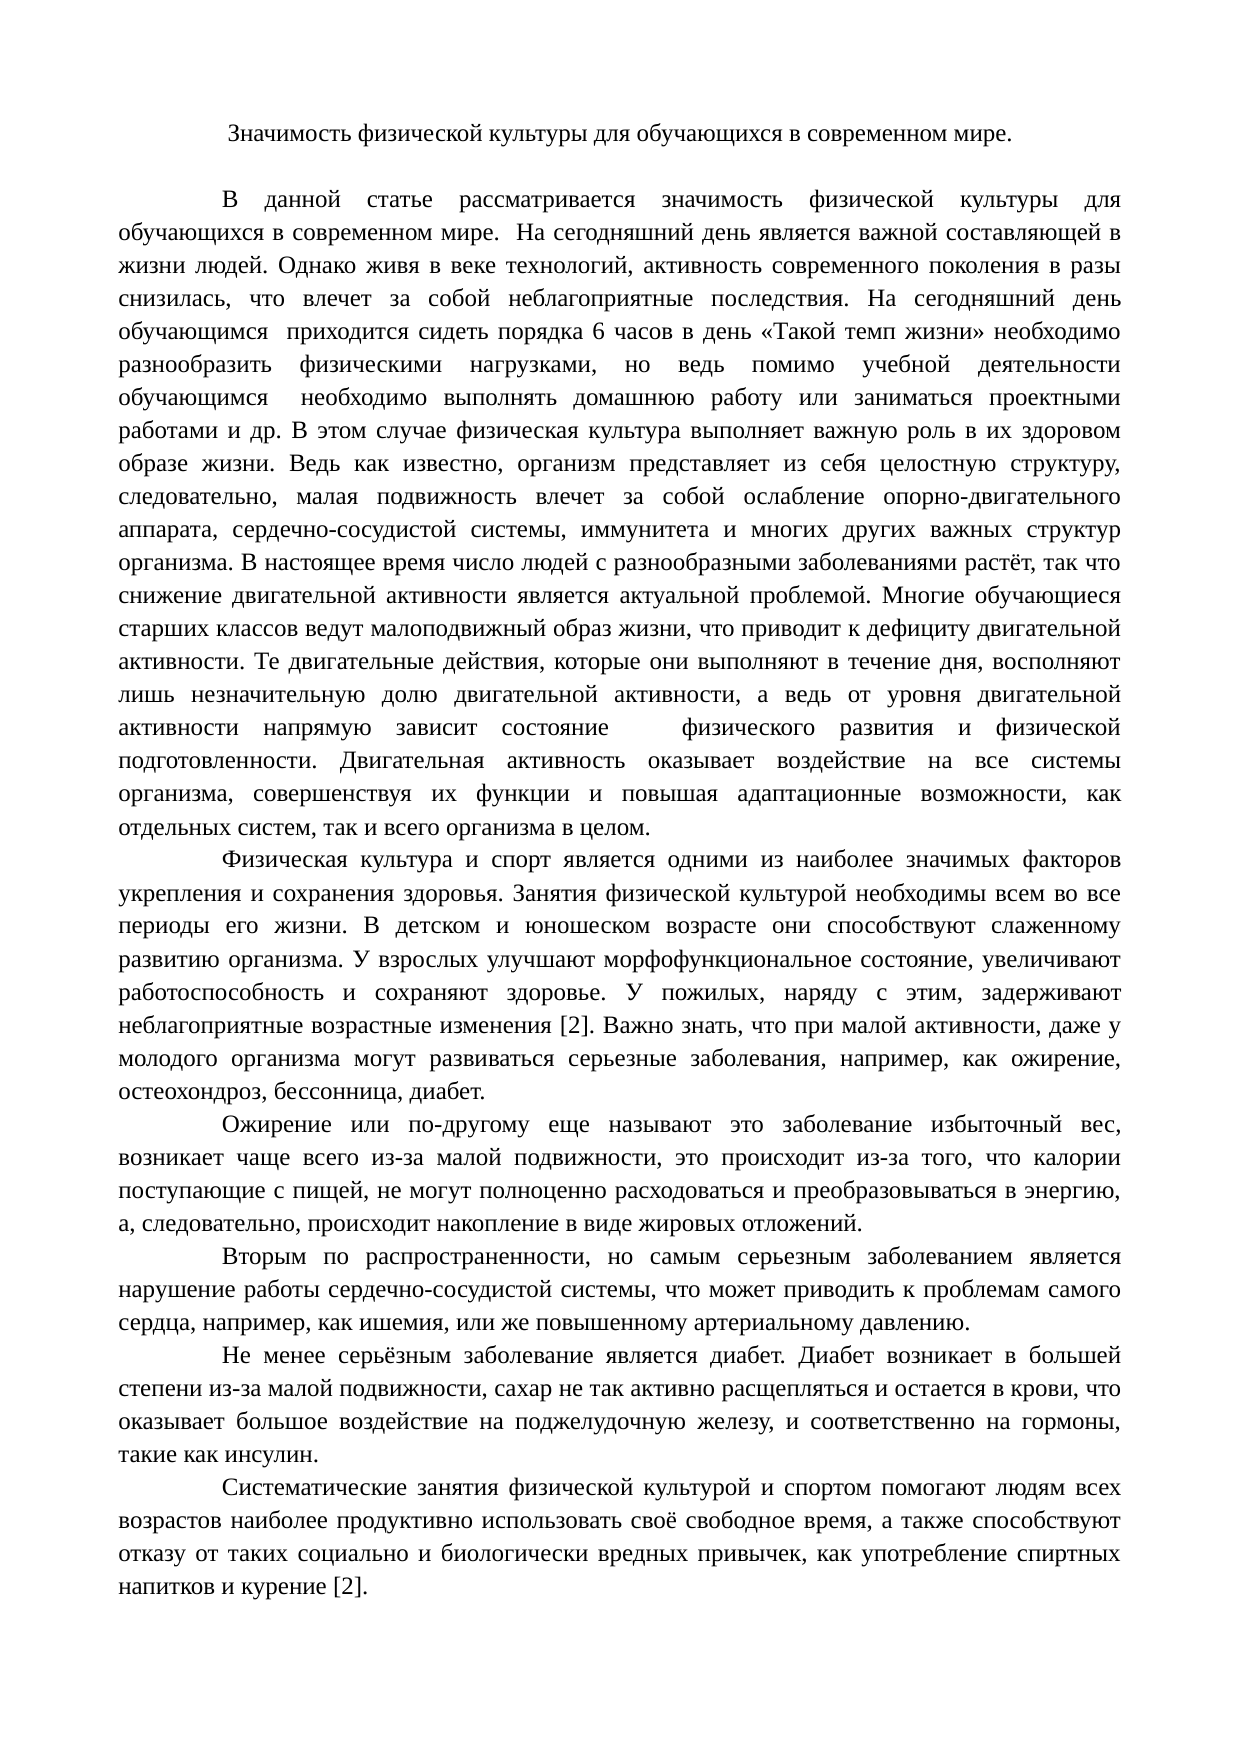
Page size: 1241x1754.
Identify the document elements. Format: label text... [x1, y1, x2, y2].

text Значимость физической культуры для обучающихся в современном мире. [118, 118, 1122, 147]
text Систематические занятия физической культурой и спортом помогают людям всех возрастов наиболее продуктивно использовать своё свободное время, а также способствуют отказу от таких социально и биологически вредных привычек, как употребление спиртных напитков и курение [2]. [118, 1472, 1122, 1600]
text Не менее серьёзным заболевание является диабет. Диабет возникает в большей степени из-за малой подвижности, сахар не так активно расщепляться и остается в крови, что оказывает большое воздействие на поджелудочную железу, и соответственно на гормоны, такие как инсулин. [118, 1340, 1122, 1468]
text Вторым по распространенности, но самым серьезным заболеванием является нарушение работы сердечно-сосудистой системы, что может приводить к проблемам самого сердца, например, как ишемия, или же повышенному артериальному давлению. [118, 1241, 1122, 1336]
text В данной статье рассматривается значимость физической культуры для обучающихся в современном мире. На сегодняшний день является важной составляющей в жизни людей. Однако живя в веке технологий, активность современного поколения в разы снизилась, что влечет за собой неблагоприятные последствия. На сегодняшний день обучающимся приходится сидеть порядка 6 часов в день «Такой темп жизни» необходимо разнообразить физическими нагрузками, но ведь помимо учебной деятельности обучающимся необходимо выполнять домашнюю работу или заниматься проектными работами и др. В этом случае физическая культура выполняет важную роль в их здоровом образе жизни. Ведь как известно, организм представляет из себя целостную структуру, следовательно, малая подвижность влечет за собой ослабление опорно-двигательного аппарата, сердечно-сосудистой системы, иммунитета и многих других важных структур организма. В настоящее время число людей с разнообразными заболеваниями растёт, так что снижение двигательной активности является актуальной проблемой. Многие обучающиеся старших классов ведут малоподвижный образ жизни, что приводит к дефициту двигательной активности. Те двигательные действия, которые они выполняют в течение дня, восполняют лишь незначительную долю двигательной активности, а ведь от уровня двигательной активности напрямую зависит состояние физического развития и физической подготовленности. Двигательная активность оказывает воздействие на все системы организма, совершенствуя их функции и повышая адаптационные возможности, как отдельных систем, так и всего организма в целом. [118, 184, 1122, 840]
text Физическая культура и спорт является одними из наиболее значимых факторов укрепления и сохранения здоровья. Занятия физической культурой необходимы всем во все периоды его жизни. В детском и юношеском возрасте они способствуют слаженному развитию организма. У взрослых улучшают морфофункциональное состояние, увеличивают работоспособность и сохраняют здоровье. У пожилых, наряду с этим, задерживают неблагоприятные возрастные изменения [2]. Важно знать, что при малой активности, даже у молодого организма могут развиваться серьезные заболевания, например, как ожирение, остеохондроз, бессонница, диабет. [118, 844, 1122, 1104]
text Ожирение или по-другому еще называют это заболевание избыточный вес, возникает чаще всего из-за малой подвижности, это происходит из-за того, что калории поступающие с пищей, не могут полноценно расходоваться и преобразовываться в энергию, а, следовательно, происходит накопление в виде жировых отложений. [118, 1109, 1122, 1237]
